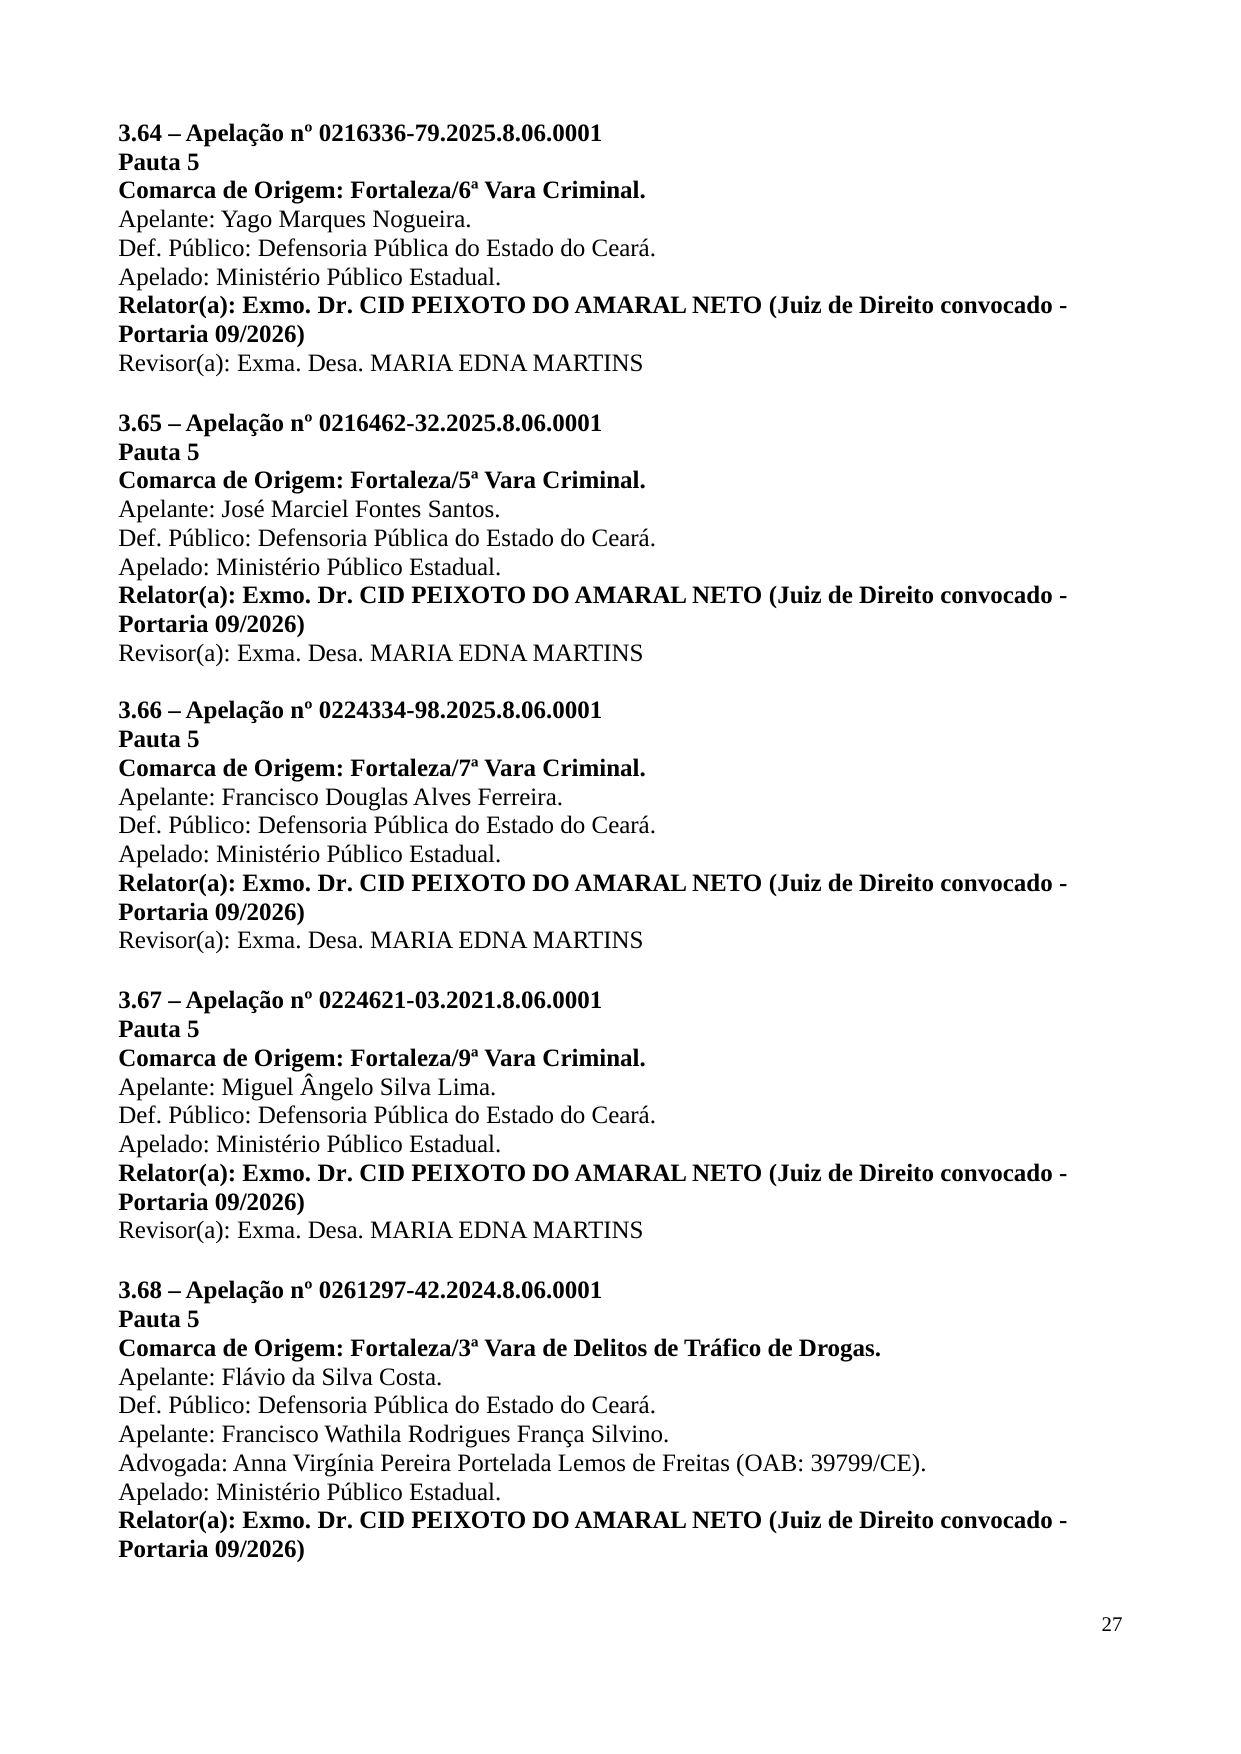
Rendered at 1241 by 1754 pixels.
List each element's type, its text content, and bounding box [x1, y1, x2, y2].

text Comarca de Origem: Fortaleza/6ª Vara Criminal. [118, 176, 1122, 204]
text Apelado: Ministério Público Estadual. [118, 839, 1122, 868]
text Apelado: Ministério Público Estadual. [118, 552, 1122, 581]
text Pauta 5 [118, 724, 1122, 753]
text Apelante: José Marciel Fontes Santos. [118, 494, 1122, 523]
text Pauta 5 [118, 1014, 1122, 1043]
text Apelante: Francisco Wathila Rodrigues França Silvino. [118, 1419, 1122, 1448]
text Apelante: Flávio da Silva Costa. [118, 1362, 1122, 1390]
text Def. Público: Defensoria Pública do Estado do Ceará. [118, 523, 1122, 552]
text Apelante: Miguel Ângelo Silva Lima. [118, 1072, 1122, 1100]
text Revisor(a): Exma. Desa. MARIA EDNA MARTINS [118, 348, 1122, 377]
text Def. Público: Defensoria Pública do Estado do Ceará. [118, 811, 1122, 839]
text Revisor(a): Exma. Desa. MARIA EDNA MARTINS [118, 926, 1122, 954]
text Relator(a): Exmo. Dr. CID PEIXOTO DO AMARAL NETO (Juiz de Direito convocado - Portaria 09/2026) [118, 291, 1122, 348]
text Pauta 5 [118, 147, 1122, 176]
text Comarca de Origem: Fortaleza/5ª Vara Criminal. [118, 466, 1122, 494]
text Relator(a): Exmo. Dr. CID PEIXOTO DO AMARAL NETO (Juiz de Direito convocado - Portaria 09/2026) [118, 581, 1122, 638]
text Def. Público: Defensoria Pública do Estado do Ceará. [118, 233, 1122, 262]
text Relator(a): Exmo. Dr. CID PEIXOTO DO AMARAL NETO (Juiz de Direito convocado - Portaria 09/2026) [118, 1505, 1122, 1563]
text Apelado: Ministério Público Estadual. [118, 1129, 1122, 1158]
text 3.65 – Apelação nº 0216462-32.2025.8.06.0001 [118, 408, 1122, 437]
text Apelado: Ministério Público Estadual. [118, 1477, 1122, 1505]
text Comarca de Origem: Fortaleza/3ª Vara de Delitos de Tráfico de Drogas. [118, 1333, 1122, 1362]
text Revisor(a): Exma. Desa. MARIA EDNA MARTINS [118, 638, 1122, 667]
text Apelado: Ministério Público Estadual. [118, 262, 1122, 291]
text Relator(a): Exmo. Dr. CID PEIXOTO DO AMARAL NETO (Juiz de Direito convocado - Portaria 09/2026) [118, 1158, 1122, 1215]
text Def. Público: Defensoria Pública do Estado do Ceará. [118, 1390, 1122, 1419]
text Advogada: Anna Virgínia Pereira Portelada Lemos de Freitas (OAB: 39799/CE). [118, 1448, 1122, 1477]
text Comarca de Origem: Fortaleza/7ª Vara Criminal. [118, 753, 1122, 782]
text Relator(a): Exmo. Dr. CID PEIXOTO DO AMARAL NETO (Juiz de Direito convocado - Portaria 09/2026) [118, 868, 1122, 926]
text Comarca de Origem: Fortaleza/9ª Vara Criminal. [118, 1043, 1122, 1072]
text Revisor(a): Exma. Desa. MARIA EDNA MARTINS [118, 1215, 1122, 1244]
text Pauta 5 [118, 437, 1122, 466]
text 3.68 – Apelação nº 0261297-42.2024.8.06.0001 [118, 1275, 1122, 1304]
text Apelante: Yago Marques Nogueira. [118, 204, 1122, 233]
text Apelante: Francisco Douglas Alves Ferreira. [118, 782, 1122, 811]
text Def. Público: Defensoria Pública do Estado do Ceará. [118, 1100, 1122, 1129]
text 3.67 – Apelação nº 0224621-03.2021.8.06.0001 [118, 985, 1122, 1014]
text 3.66 – Apelação nº 0224334-98.2025.8.06.0001 [118, 696, 1122, 724]
text Pauta 5 [118, 1304, 1122, 1333]
text 3.64 – Apelação nº 0216336-79.2025.8.06.0001 [118, 118, 1122, 147]
